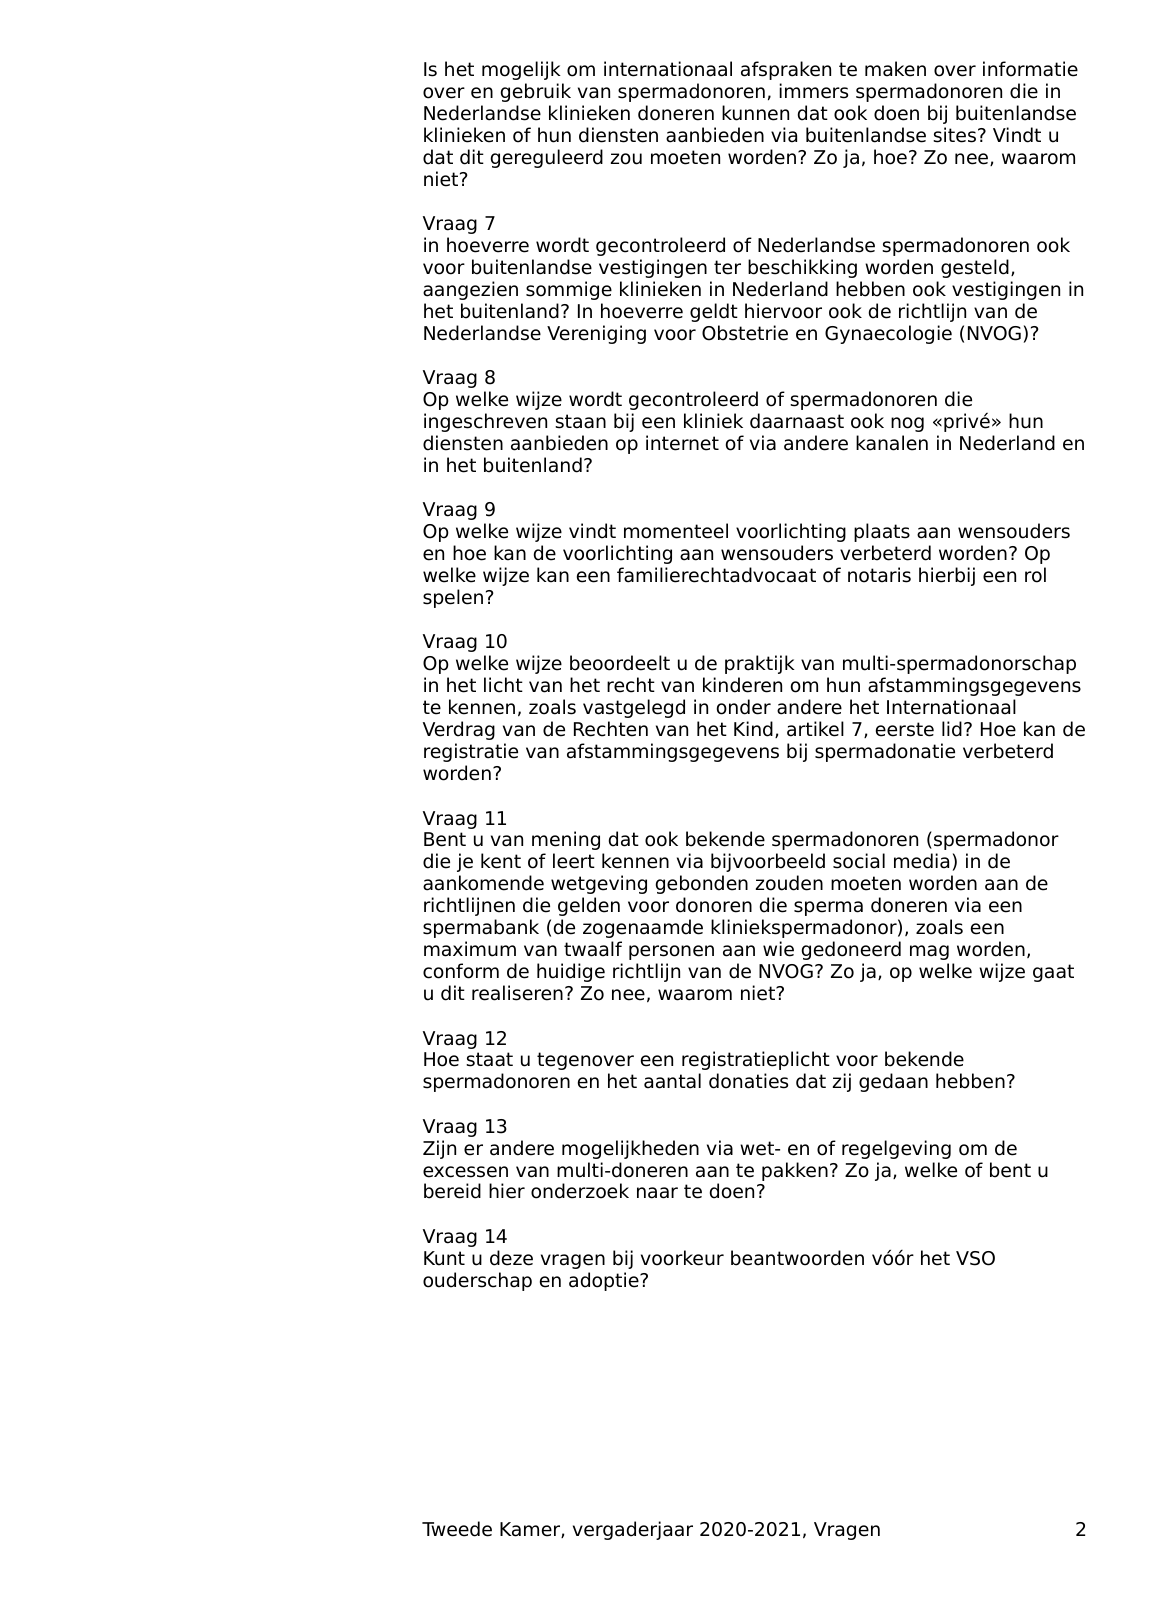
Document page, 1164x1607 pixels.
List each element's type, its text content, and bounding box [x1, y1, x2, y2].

text Op welke wijze vindt momenteel voorlichting plaats aan wensouders en hoe kan de voorlichting aan wensouders verbeterd worden? Op welke wijze kan een familierechtadvocaat of notaris hierbij een rol spelen? [422, 521, 1087, 609]
text Bent u van mening dat ook bekende spermadonoren (spermadonor die je kent of leert kennen via bijvoorbeeld social media) in de aankomende wetgeving gebonden zouden moeten worden aan de richtlijnen die gelden voor donoren die sperma doneren via een spermabank (de zogenaamde kliniekspermadonor), zoals een maximum van twaalf personen aan wie gedoneerd mag worden, conform de huidige richtlijn van de NVOG? Zo ja, op welke wijze gaat u dit realiseren? Zo nee, waarom niet? [422, 829, 1087, 1005]
text Vraag 10 [422, 631, 1087, 653]
text Kunt u deze vragen bij voorkeur beantwoorden vóór het VSO ouderschap en adoptie? [422, 1248, 1087, 1292]
text Vraag 13 [422, 1116, 1087, 1137]
text Vraag 14 [422, 1226, 1087, 1248]
text Op welke wijze wordt gecontroleerd of spermadonoren die ingeschreven staan bij een kliniek daarnaast ook nog «privé» hun diensten aanbieden op internet of via andere kanalen in Nederland en in het buitenland? [422, 389, 1087, 477]
text Hoe staat u tegenover een registratieplicht voor bekende spermadonoren en het aantal donaties dat zij gedaan hebben? [422, 1049, 1087, 1093]
text Vraag 8 [422, 367, 1087, 389]
text Vraag 11 [422, 807, 1087, 829]
text Vraag 9 [422, 499, 1087, 521]
text Zijn er andere mogelijkheden via wet- en of regelgeving om de excessen van multi-doneren aan te pakken? Zo ja, welke of bent u bereid hier onderzoek naar te doen? [422, 1137, 1087, 1203]
text Op welke wijze beoordeelt u de praktijk van multi-spermadonorschap in het licht van het recht van kinderen om hun afstammingsgegevens te kennen, zoals vastgelegd in onder andere het Internationaal Verdrag van de Rechten van het Kind, artikel 7, eerste lid? Hoe kan de registratie van afstammingsgegevens bij spermadonatie verbeterd worden? [422, 653, 1087, 785]
text Vraag 12 [422, 1027, 1087, 1049]
text Is het mogelijk om internationaal afspraken te maken over informatie over en gebruik van spermadonoren, immers spermadonoren die in Nederlandse klinieken doneren kunnen dat ook doen bij buitenlandse klinieken of hun diensten aanbieden via buitenlandse sites? Vindt u dat dit gereguleerd zou moeten worden? Zo ja, hoe? Zo nee, waarom niet? [422, 59, 1087, 191]
text Vraag 7 [422, 213, 1087, 235]
text in hoeverre wordt gecontroleerd of Nederlandse spermadonoren ook voor buitenlandse vestigingen ter beschikking worden gesteld, aangezien sommige klinieken in Nederland hebben ook vestigingen in het buitenland? In hoeverre geldt hiervoor ook de richtlijn van de Nederlandse Vereniging voor Obstetrie en Gynaecologie (NVOG)? [422, 235, 1087, 345]
